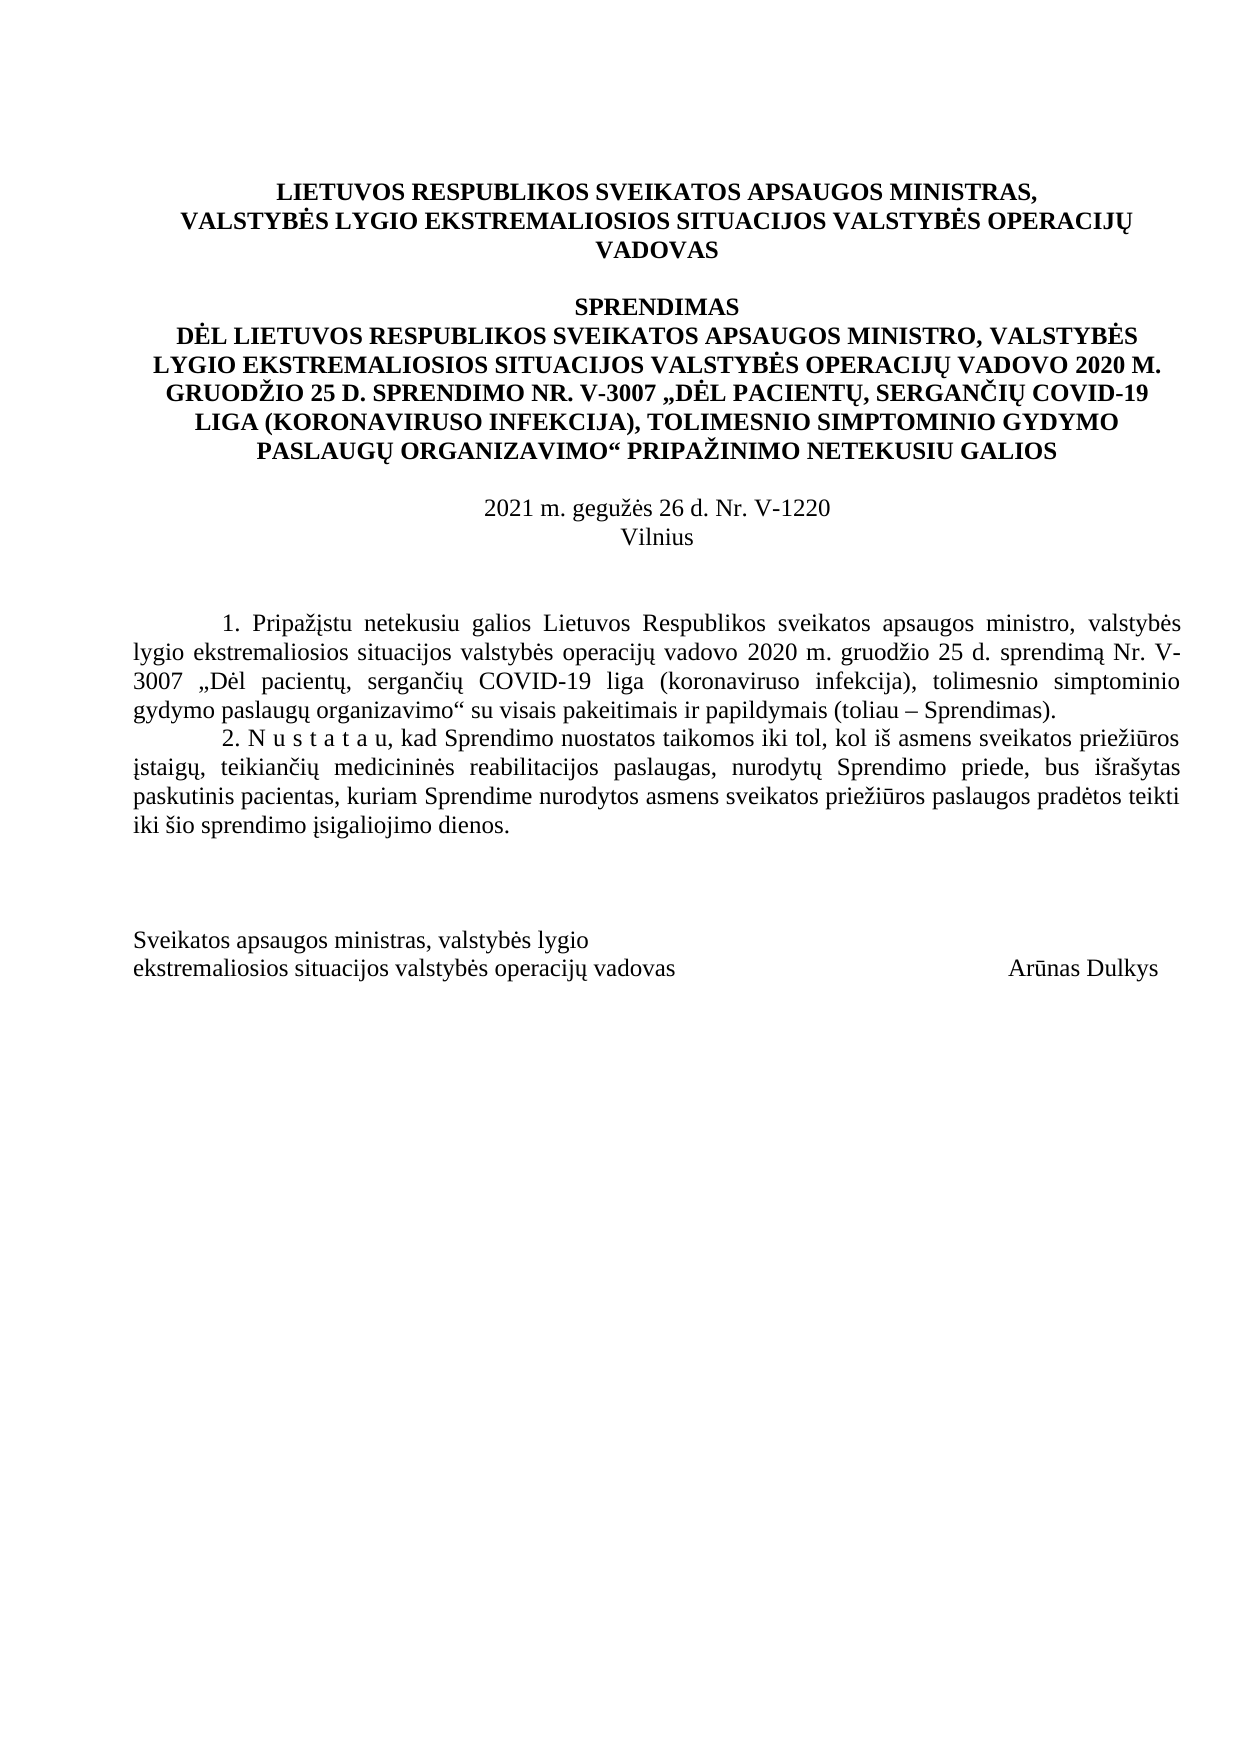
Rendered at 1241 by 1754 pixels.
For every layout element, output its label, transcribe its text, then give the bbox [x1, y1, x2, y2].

text 2021 m. gegužės 26 d. Nr. V-1220 [133, 493, 1181, 522]
text 1. Pripažįstu netekusiu galios Lietuvos Respublikos sveikatos apsaugos ministro, valstybės lygio ekstremaliosios situacijos valstybės operacijų vadovo 2020 m. gruodžio 25 d. sprendimą Nr. V-3007 „Dėl pacientų, sergančių COVID-19 liga (koronaviruso infekcija), tolimesnio simptominio gydymo paslaugų organizavimo“ su visais pakeitimais ir papildymais (toliau – Sprendimas). [133, 608, 1181, 723]
text 2. N u s t a t a u, kad Sprendimo nuostatos taikomos iki tol, kol iš asmens sveikatos priežiūros įstaigų, teikiančių medicininės reabilitacijos paslaugas, nurodytų Sprendimo priede, bus išrašytas paskutinis pacientas, kuriam Sprendime nurodytos asmens sveikatos priežiūros paslaugos pradėtos teikti iki šio sprendimo įsigaliojimo dienos. [133, 723, 1181, 838]
text Sveikatos apsaugos ministras, valstybės lygio [133, 925, 1181, 953]
text VALSTYBĖS LYGIO EKSTREMALIOSIOS SITUACIJOS VALSTYBĖS OPERACIJŲ VADOVAS [133, 206, 1181, 263]
text Vilnius [133, 522, 1181, 551]
text ekstremaliosios situacijos valstybės operacijų vadovas Arūnas Dulkys [133, 953, 1181, 982]
text LIETUVOS RESPUBLIKOS SVEIKATOS APSAUGOS MINISTRAS, [133, 177, 1181, 206]
text DĖL LIETUVOS RESPUBLIKOS SVEIKATOS APSAUGOS MINISTRO, VALSTYBĖS LYGIO EKSTREMALIOSIOS SITUACIJOS VALSTYBĖS OPERACIJŲ VADOVO 2020 M. GRUODŽIO 25 D. SPRENDIMO NR. V-3007 „DĖL PACIENTŲ, SERGANČIŲ COVID-19 LIGA (KORONAVIRUSO INFEKCIJA), TOLIMESNIO SIMPTOMINIO GYDYMO PASLAUGŲ ORGANIZAVIMO“ PRIPAŽINIMO NETEKUSIU GALIOS [133, 321, 1181, 465]
text SPRENDIMAS [133, 292, 1181, 321]
